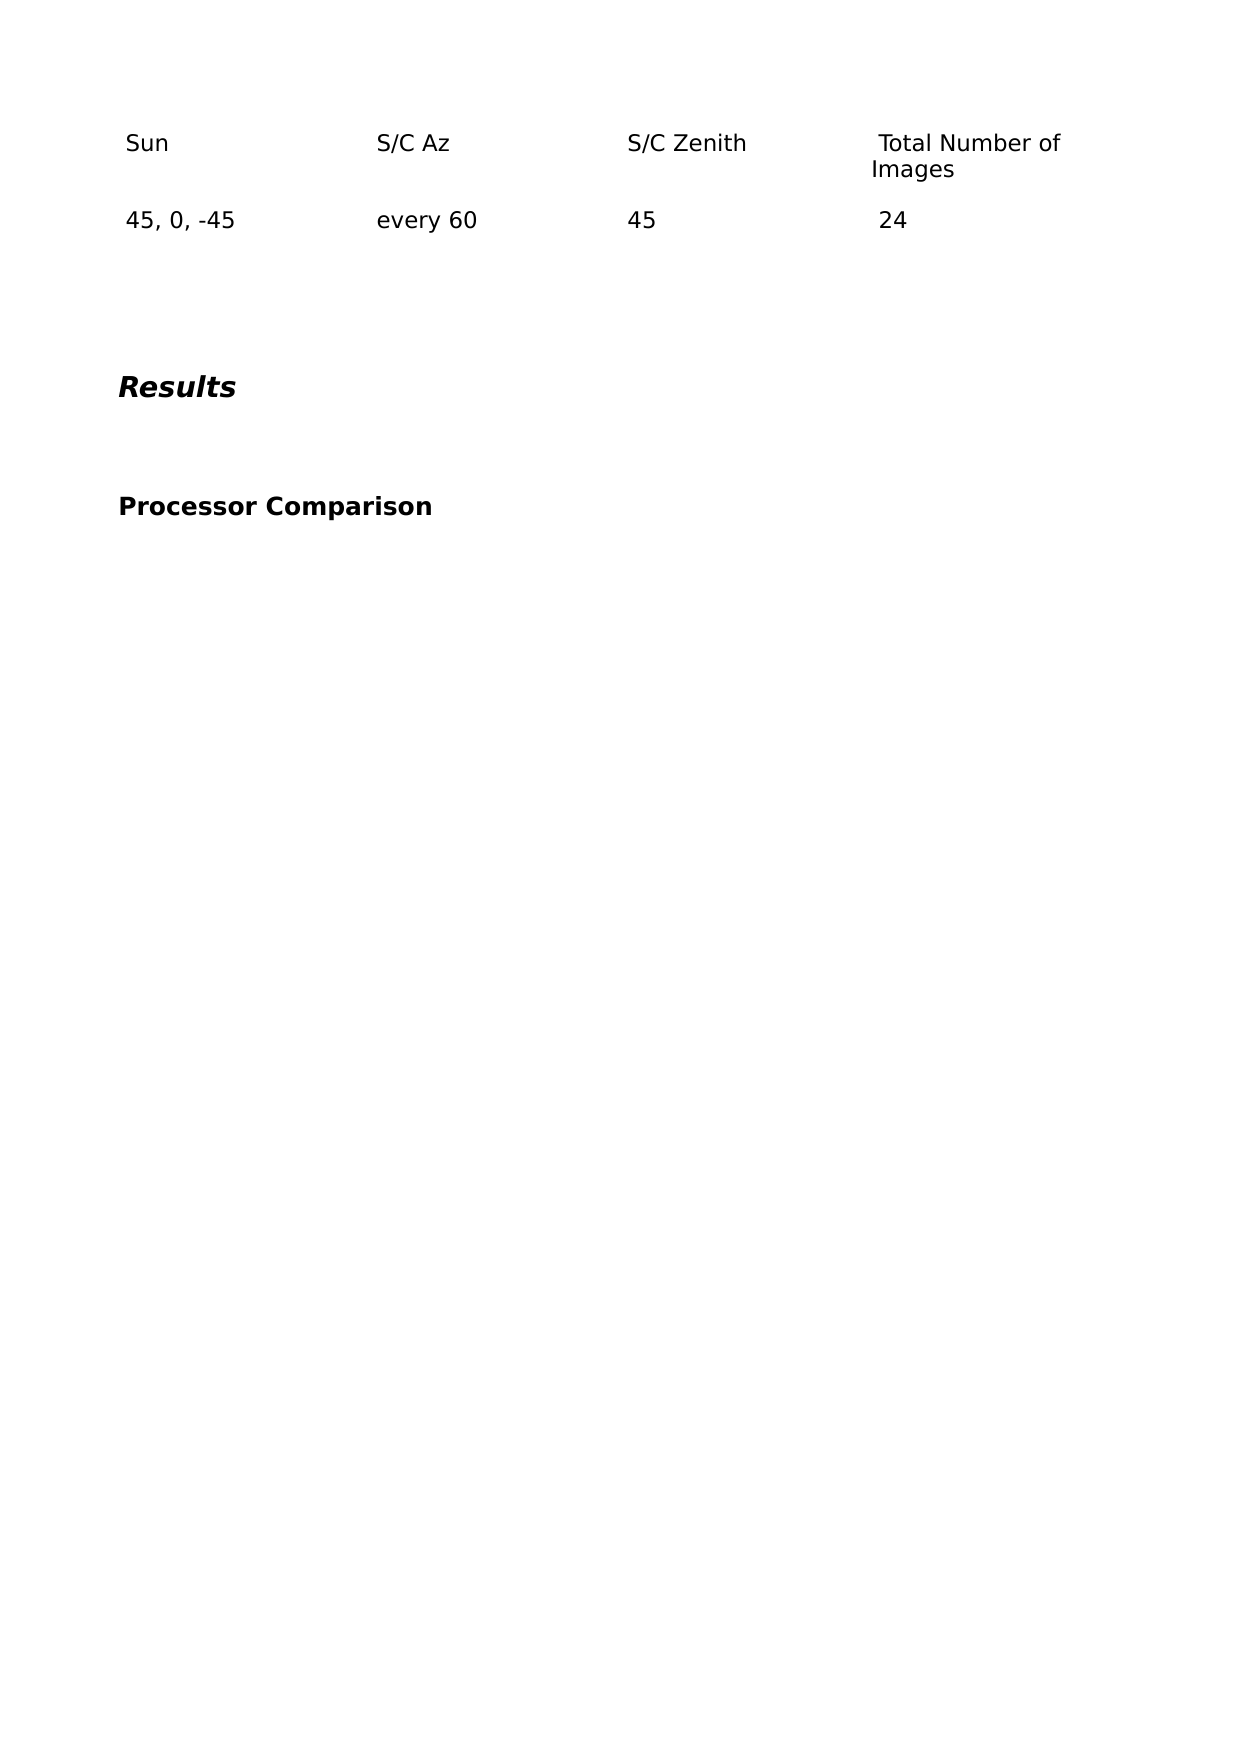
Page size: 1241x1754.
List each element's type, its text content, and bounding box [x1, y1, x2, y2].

table_cell every 60 [369, 195, 620, 245]
table_header S/C Az [369, 118, 620, 195]
subtitle Processor Comparison [118, 492, 1122, 521]
table_header Sun [118, 118, 369, 195]
table_cell 45, 0, -45 [118, 195, 369, 245]
table_cell 45 [620, 195, 871, 245]
table_header S/C Zenith [620, 118, 871, 195]
subtitle Results [118, 371, 1122, 404]
table_header Total Number of Images [871, 118, 1122, 195]
table_cell 24 [871, 195, 1122, 245]
